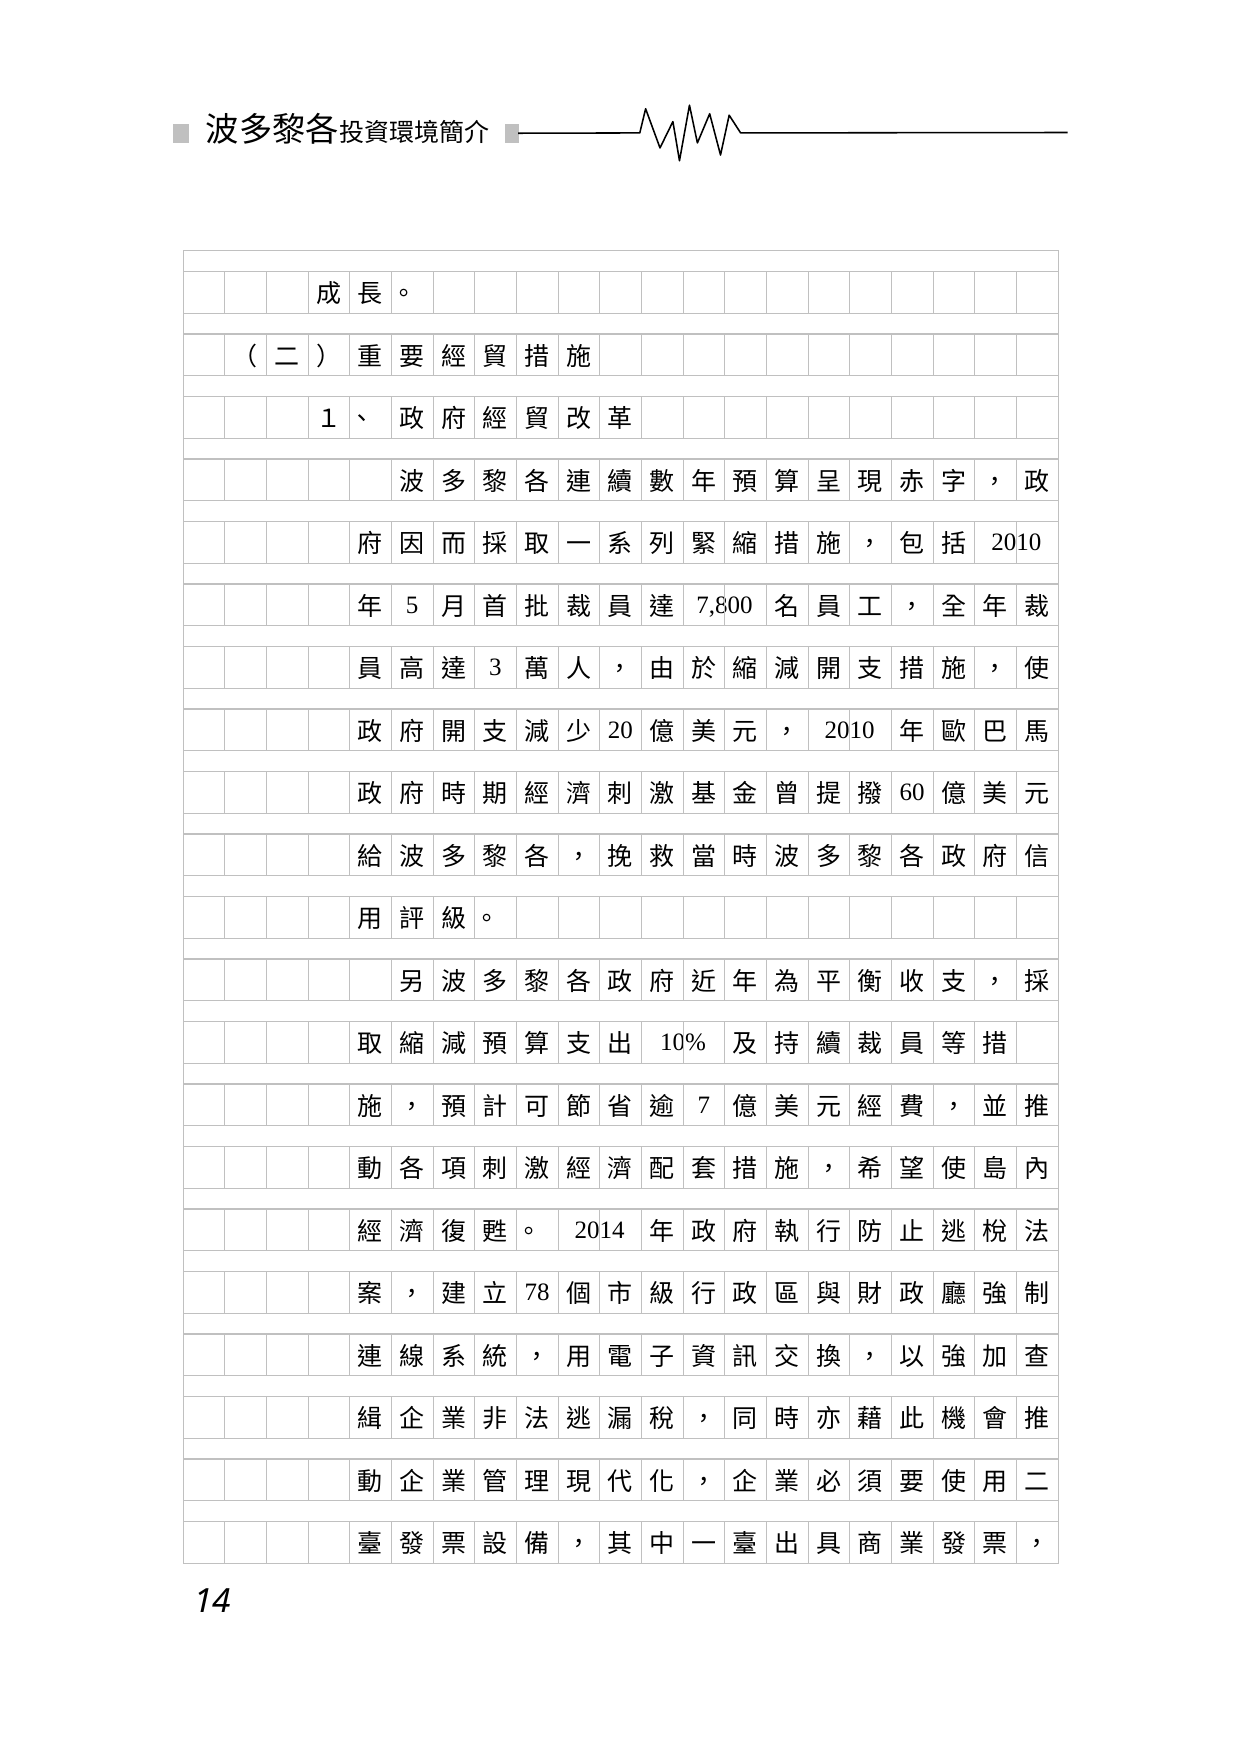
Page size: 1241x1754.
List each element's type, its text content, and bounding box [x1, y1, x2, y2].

text 波多黎各連續數年預算呈現赤字，政府因而採取一系列緊縮措施，包括2010年5月首批裁員達7,800名員工，全年裁員高達3萬人，由於縮減開支措施，使政府開支減少20億美元，2010年歐巴馬政府時期經濟刺激基金曾提撥60億美元給波多黎各，挽救當時波多黎各政府信用評級。 [330, 876, 1058, 896]
text １、政府經貿改革 [559, 397, 599, 438]
text 波多黎各連續數年預算呈現赤字，政府因而採取一系列緊縮措施，包括2010年5月首批裁員達7,800名員工，全年裁員高達3萬人，由於縮減開支措施，使政府開支減少20億美元，2010年歐巴馬政府時期經濟刺激基金曾提撥60億美元給波多黎各，挽救當時波多黎各政府信用評級。 [330, 689, 1058, 708]
text 另波多黎各政府近年為平衡收支，採取縮減預算支出10%及持續裁員等措施，預計可節省逾7億美元經費，並推動各項刺激經濟配套措施，希望使島內經濟復甦。2014年政府執行防止逃梲法案，建立78個市級行政區與財政廳強制連線系統，用電子資訊交換，以強加查緝企業非法逃漏稅，同時亦藉此機會推動企業管理現代化，企業必須要使用二臺發票設備，其中一臺出具商業發票，另一臺機器則將商業附加交易稅直接傳送至財政廳，以增進財政稽徵效率，以期改善稅賦及財政收支狀況。 [330, 1001, 1058, 1021]
text [934, 335, 974, 375]
text 震災對波島經濟帶來嚴重反效果，更使波島政府合計逾1,200億美元的政府債務與潛在退休金債務之重組面臨重重困難，政府與債權人間之債務重組協商不易，波島退休基金面臨破產危機，政府公債問題持續，波島債務問題已被視為另一個希臘危機，單是波多黎各電力公司（Puerto Rico Electric Power Authority，簡稱PREPA）之債務即高達90億美元，財政危機嚴重。波多黎政府為減少失業、刺激經濟成長，除了持續出售資產、重組債券延後支付期限和請美國聯邦政府協助之外，也積極促銷波多黎各，希望吸引避險基金、房地產投資客、國際高收入企業人士前來，將波島發展成為新一代避稅天堂，以提昇就業機會，刺激經濟成長。 [281, 251, 1058, 271]
text 波多黎各連續數年預算呈現赤字，政府因而採取一系列緊縮措施，包括2010年5月首批裁員達7,800名員工，全年裁員高達3萬人，由於縮減開支措施，使政府開支減少20億美元，2010年歐巴馬政府時期經濟刺激基金曾提撥60億美元給波多黎各，挽救當時波多黎各政府信用評級。 [330, 626, 1058, 646]
text 經 [434, 335, 474, 375]
text １、政府經貿改革 [725, 397, 766, 438]
text １、政府經貿改革 [392, 397, 433, 438]
text 波多黎各連續數年預算呈現赤字，政府因而採取一系列緊縮措施，包括2010年5月首批裁員達7,800名員工，全年裁員高達3萬人，由於縮減開支措施，使政府開支減少20億美元，2010年歐巴馬政府時期經濟刺激基金曾提撥60億美元給波多黎各，挽救當時波多黎各政府信用評級。 [330, 751, 1058, 771]
text [684, 335, 724, 375]
text 波多黎各連續數年預算呈現赤字，政府因而採取一系列緊縮措施，包括2010年5月首批裁員達7,800名員工，全年裁員高達3萬人，由於縮減開支措施，使政府開支減少20億美元，2010年歐巴馬政府時期經濟刺激基金曾提撥60億美元給波多黎各，挽救當時波多黎各政府信用評級。 [330, 501, 1058, 521]
text 另波多黎各政府近年為平衡收支，採取縮減預算支出10%及持續裁員等措施，預計可節省逾7億美元經費，並推動各項刺激經濟配套措施，希望使島內經濟復甦。2014年政府執行防止逃梲法案，建立78個市級行政區與財政廳強制連線系統，用電子資訊交換，以強加查緝企業非法逃漏稅，同時亦藉此機會推動企業管理現代化，企業必須要使用二臺發票設備，其中一臺出具商業發票，另一臺機器則將商業附加交易稅直接傳送至財政廳，以增進財政稽徵效率，以期改善稅賦及財政收支狀況。 [330, 1501, 1058, 1521]
text １、政府經貿改革 [934, 397, 974, 438]
text 另波多黎各政府近年為平衡收支，採取縮減預算支出10%及持續裁員等措施，預計可節省逾7億美元經費，並推動各項刺激經濟配套措施，希望使島內經濟復甦。2014年政府執行防止逃梲法案，建立78個市級行政區與財政廳強制連線系統，用電子資訊交換，以強加查緝企業非法逃漏稅，同時亦藉此機會推動企業管理現代化，企業必須要使用二臺發票設備，其中一臺出具商業發票，另一臺機器則將商業附加交易稅直接傳送至財政廳，以增進財政稽徵效率，以期改善稅賦及財政收支狀況。 [330, 1314, 1058, 1333]
text 施 [559, 335, 599, 375]
text １、政府經貿改革 [517, 397, 558, 438]
text [207, 314, 1058, 333]
text 另波多黎各政府近年為平衡收支，採取縮減預算支出10%及持續裁員等措施，預計可節省逾7億美元經費，並推動各項刺激經濟配套措施，希望使島內經濟復甦。2014年政府執行防止逃梲法案，建立78個市級行政區與財政廳強制連線系統，用電子資訊交換，以強加查緝企業非法逃漏稅，同時亦藉此機會推動企業管理現代化，企業必須要使用二臺發票設備，其中一臺出具商業發票，另一臺機器則將商業附加交易稅直接傳送至財政廳，以增進財政稽徵效率，以期改善稅賦及財政收支狀況。 [330, 1064, 1058, 1083]
text 另波多黎各政府近年為平衡收支，採取縮減預算支出10%及持續裁員等措施，預計可節省逾7億美元經費，並推動各項刺激經濟配套措施，希望使島內經濟復甦。2014年政府執行防止逃梲法案，建立78個市級行政區與財政廳強制連線系統，用電子資訊交換，以強加查緝企業非法逃漏稅，同時亦藉此機會推動企業管理現代化，企業必須要使用二臺發票設備，其中一臺出具商業發票，另一臺機器則將商業附加交易稅直接傳送至財政廳，以增進財政稽徵效率，以期改善稅賦及財政收支狀況。 [330, 1126, 1058, 1146]
text 另波多黎各政府近年為平衡收支，採取縮減預算支出10%及持續裁員等措施，預計可節省逾7億美元經費，並推動各項刺激經濟配套措施，希望使島內經濟復甦。2014年政府執行防止逃梲法案，建立78個市級行政區與財政廳強制連線系統，用電子資訊交換，以強加查緝企業非法逃漏稅，同時亦藉此機會推動企業管理現代化，企業必須要使用二臺發票設備，其中一臺出具商業發票，另一臺機器則將商業附加交易稅直接傳送至財政廳，以增進財政稽徵效率，以期改善稅賦及財政收支狀況。 [330, 1439, 1058, 1458]
text [767, 335, 808, 375]
text [892, 335, 933, 375]
text 波多黎各連續數年預算呈現赤字，政府因而採取一系列緊縮措施，包括2010年5月首批裁員達7,800名員工，全年裁員高達3萬人，由於縮減開支措施，使政府開支減少20億美元，2010年歐巴馬政府時期經濟刺激基金曾提撥60億美元給波多黎各，挽救當時波多黎各政府信用評級。 [330, 814, 1058, 833]
text ） [309, 335, 349, 375]
text １、政府經貿改革 [892, 397, 933, 438]
text 要 [392, 335, 433, 375]
text １、政府經貿改革 [642, 397, 683, 438]
text 波多黎各連續數年預算呈現赤字，政府因而採取一系列緊縮措施，包括2010年5月首批裁員達7,800名員工，全年裁員高達3萬人，由於縮減開支措施，使政府開支減少20億美元，2010年歐巴馬政府時期經濟刺激基金曾提撥60億美元給波多黎各，挽救當時波多黎各政府信用評級。 [330, 564, 1058, 583]
text １、政府經貿改革 [281, 376, 1058, 396]
text 另波多黎各政府近年為平衡收支，採取縮減預算支出10%及持續裁員等措施，預計可節省逾7億美元經費，並推動各項刺激經濟配套措施，希望使島內經濟復甦。2014年政府執行防止逃梲法案，建立78個市級行政區與財政廳強制連線系統，用電子資訊交換，以強加查緝企業非法逃漏稅，同時亦藉此機會推動企業管理現代化，企業必須要使用二臺發票設備，其中一臺出具商業發票，另一臺機器則將商業附加交易稅直接傳送至財政廳，以增進財政稽徵效率，以期改善稅賦及財政收支狀況。 [330, 1189, 1058, 1208]
text 措 [517, 335, 558, 375]
text １、政府經貿改革 [767, 397, 808, 438]
text １、政府經貿改革 [309, 397, 349, 438]
text 波多黎各連續數年預算呈現赤字，政府因而採取一系列緊縮措施，包括2010年5月首批裁員達7,800名員工，全年裁員高達3萬人，由於縮減開支措施，使政府開支減少20億美元，2010年歐巴馬政府時期經濟刺激基金曾提撥60億美元給波多黎各，挽救當時波多黎各政府信用評級。 [330, 439, 1058, 458]
text [850, 335, 891, 375]
text 另波多黎各政府近年為平衡收支，採取縮減預算支出10%及持續裁員等措施，預計可節省逾7億美元經費，並推動各項刺激經濟配套措施，希望使島內經濟復甦。2014年政府執行防止逃梲法案，建立78個市級行政區與財政廳強制連線系統，用電子資訊交換，以強加查緝企業非法逃漏稅，同時亦藉此機會推動企業管理現代化，企業必須要使用二臺發票設備，其中一臺出具商業發票，另一臺機器則將商業附加交易稅直接傳送至財政廳，以增進財政稽徵效率，以期改善稅賦及財政收支狀況。 [330, 939, 1058, 958]
text 另波多黎各政府近年為平衡收支，採取縮減預算支出10%及持續裁員等措施，預計可節省逾7億美元經費，並推動各項刺激經濟配套措施，希望使島內經濟復甦。2014年政府執行防止逃梲法案，建立78個市級行政區與財政廳強制連線系統，用電子資訊交換，以強加查緝企業非法逃漏稅，同時亦藉此機會推動企業管理現代化，企業必須要使用二臺發票設備，其中一臺出具商業發票，另一臺機器則將商業附加交易稅直接傳送至財政廳，以增進財政稽徵效率，以期改善稅賦及財政收支狀況。 [330, 1376, 1058, 1396]
text １、政府經貿改革 [809, 397, 849, 438]
text [975, 335, 1016, 375]
text 重 [350, 335, 391, 375]
text 二 [267, 335, 308, 375]
text （ [225, 335, 266, 375]
text 另波多黎各政府近年為平衡收支，採取縮減預算支出10%及持續裁員等措施，預計可節省逾7億美元經費，並推動各項刺激經濟配套措施，希望使島內經濟復甦。2014年政府執行防止逃梲法案，建立78個市級行政區與財政廳強制連線系統，用電子資訊交換，以強加查緝企業非法逃漏稅，同時亦藉此機會推動企業管理現代化，企業必須要使用二臺發票設備，其中一臺出具商業發票，另一臺機器則將商業附加交易稅直接傳送至財政廳，以增進財政稽徵效率，以期改善稅賦及財政收支狀況。 [330, 1251, 1058, 1271]
text １、政府經貿改革 [684, 397, 724, 438]
text [600, 335, 641, 375]
text １、政府經貿改革 [600, 397, 641, 438]
text [1017, 335, 1058, 375]
text １、政府經貿改革 [475, 397, 516, 438]
text [809, 335, 849, 375]
text １、政府經貿改革 [1017, 397, 1058, 438]
text [725, 335, 766, 375]
text 貿 [475, 335, 516, 375]
text [642, 335, 683, 375]
text １、政府經貿改革 [975, 397, 1016, 438]
text １、政府經貿改革 [281, 397, 308, 438]
text １、政府經貿改革 [350, 397, 391, 438]
text １、政府經貿改革 [850, 397, 891, 438]
text [207, 335, 224, 375]
text １、政府經貿改革 [434, 397, 474, 438]
